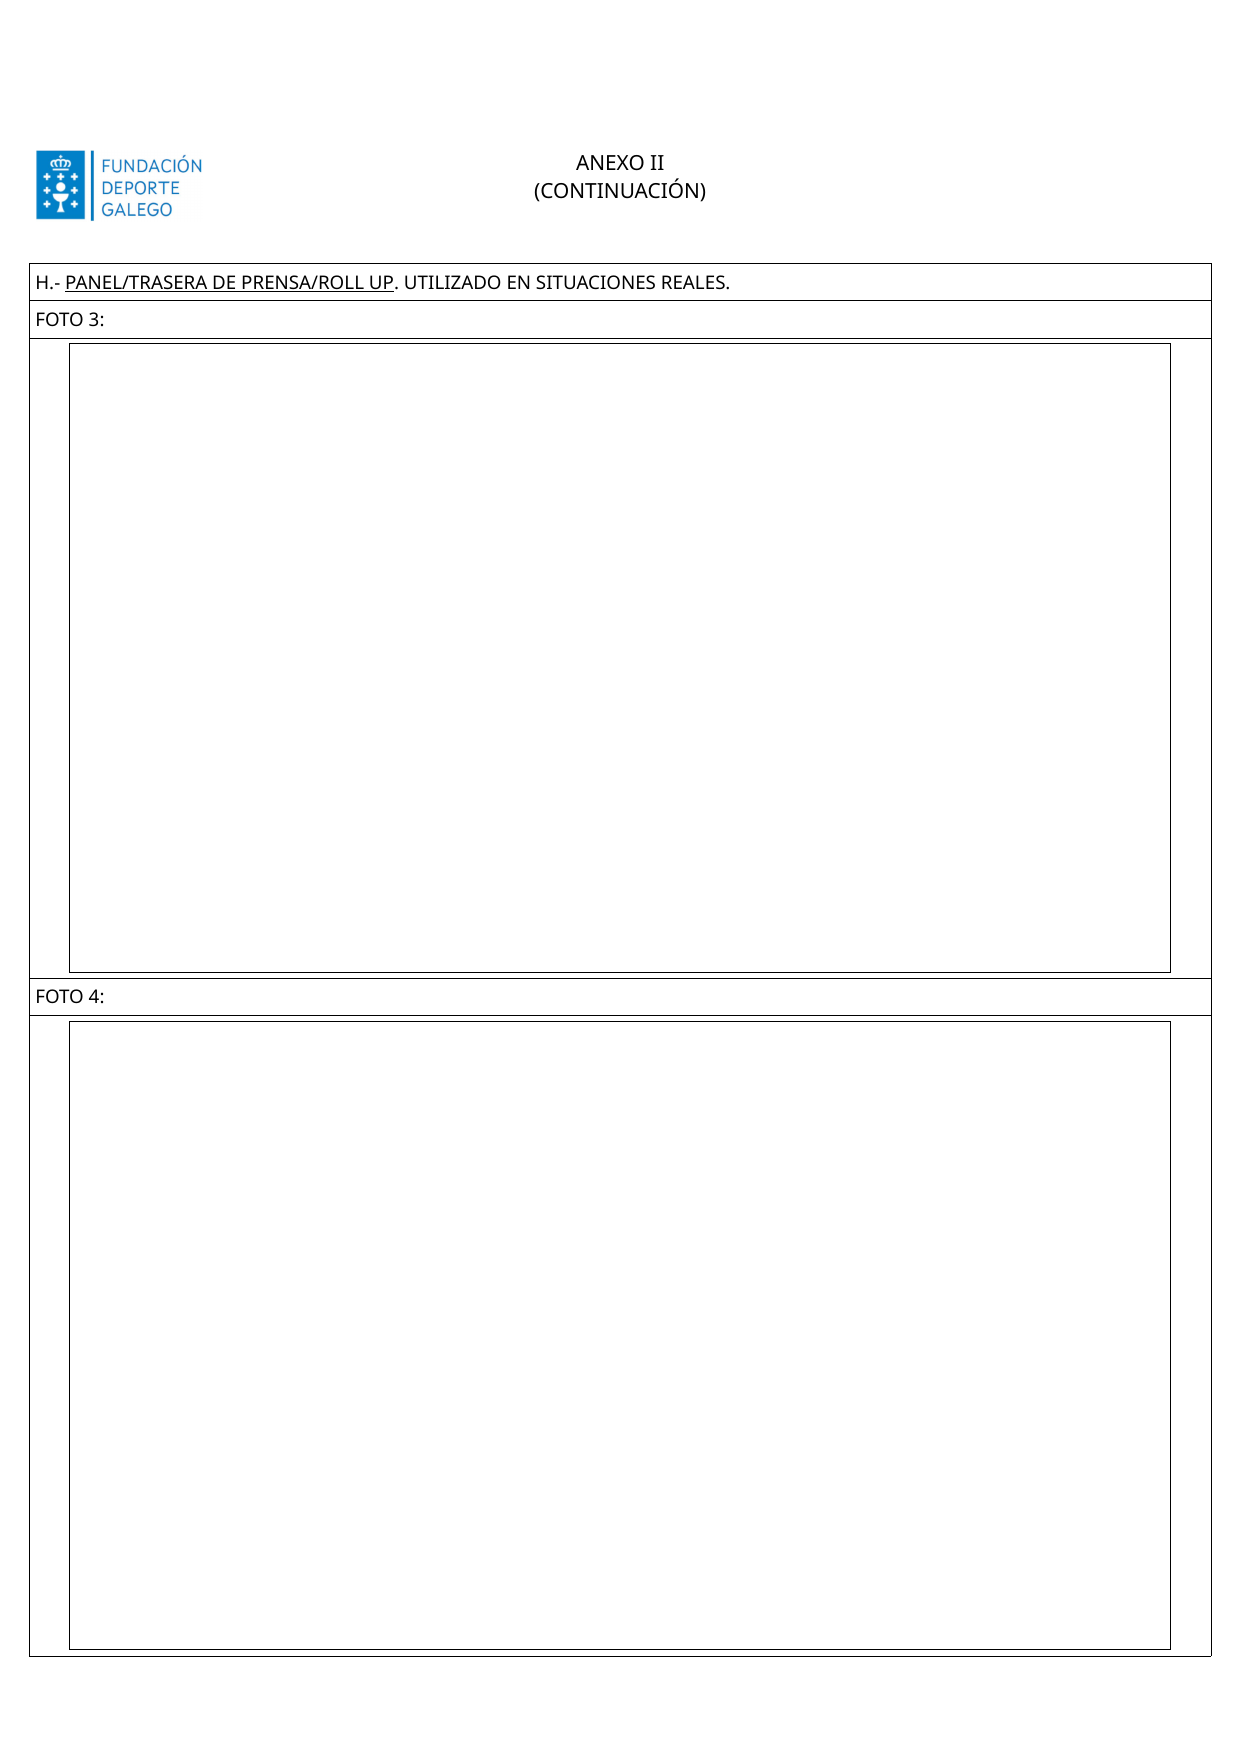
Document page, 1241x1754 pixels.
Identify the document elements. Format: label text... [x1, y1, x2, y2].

table_cell FOTO 3: [30, 301, 1211, 337]
table_cell FOTO 4: [30, 979, 1211, 1015]
table_header H.- PANEL/TRASERA DE PRENSA/ROLL UP. UTILIZADO EN SITUACIONES REALES. [30, 264, 1211, 300]
table_cell [30, 1016, 1211, 1656]
picture [35, 150, 204, 222]
table_cell [30, 339, 1211, 978]
